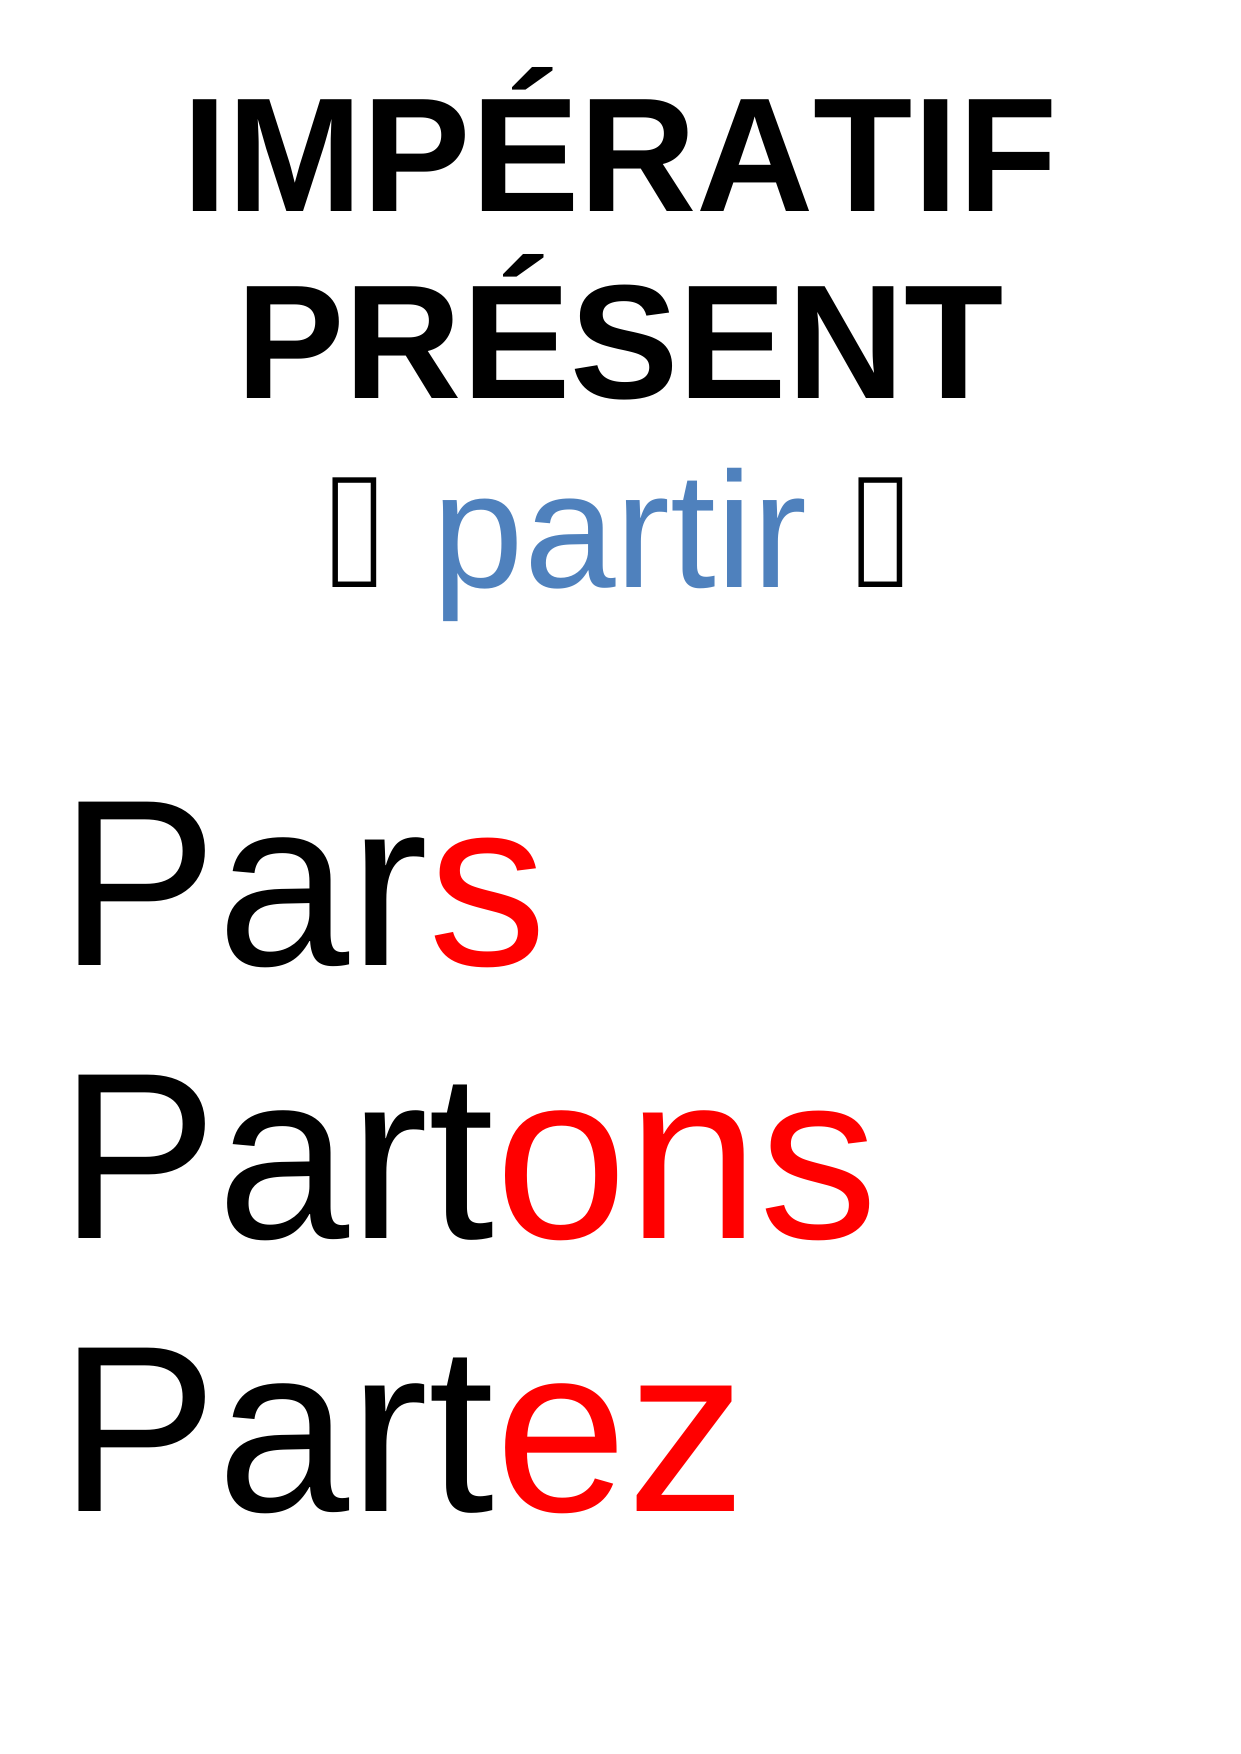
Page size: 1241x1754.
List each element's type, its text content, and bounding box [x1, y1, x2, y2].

text Pars [59, 742, 1181, 1016]
text  partir  [59, 433, 1181, 623]
subtitle Partons [59, 1016, 1181, 1289]
text IMPÉRATIF PRÉSENT [59, 59, 1181, 433]
text Partez [59, 1289, 1181, 1562]
